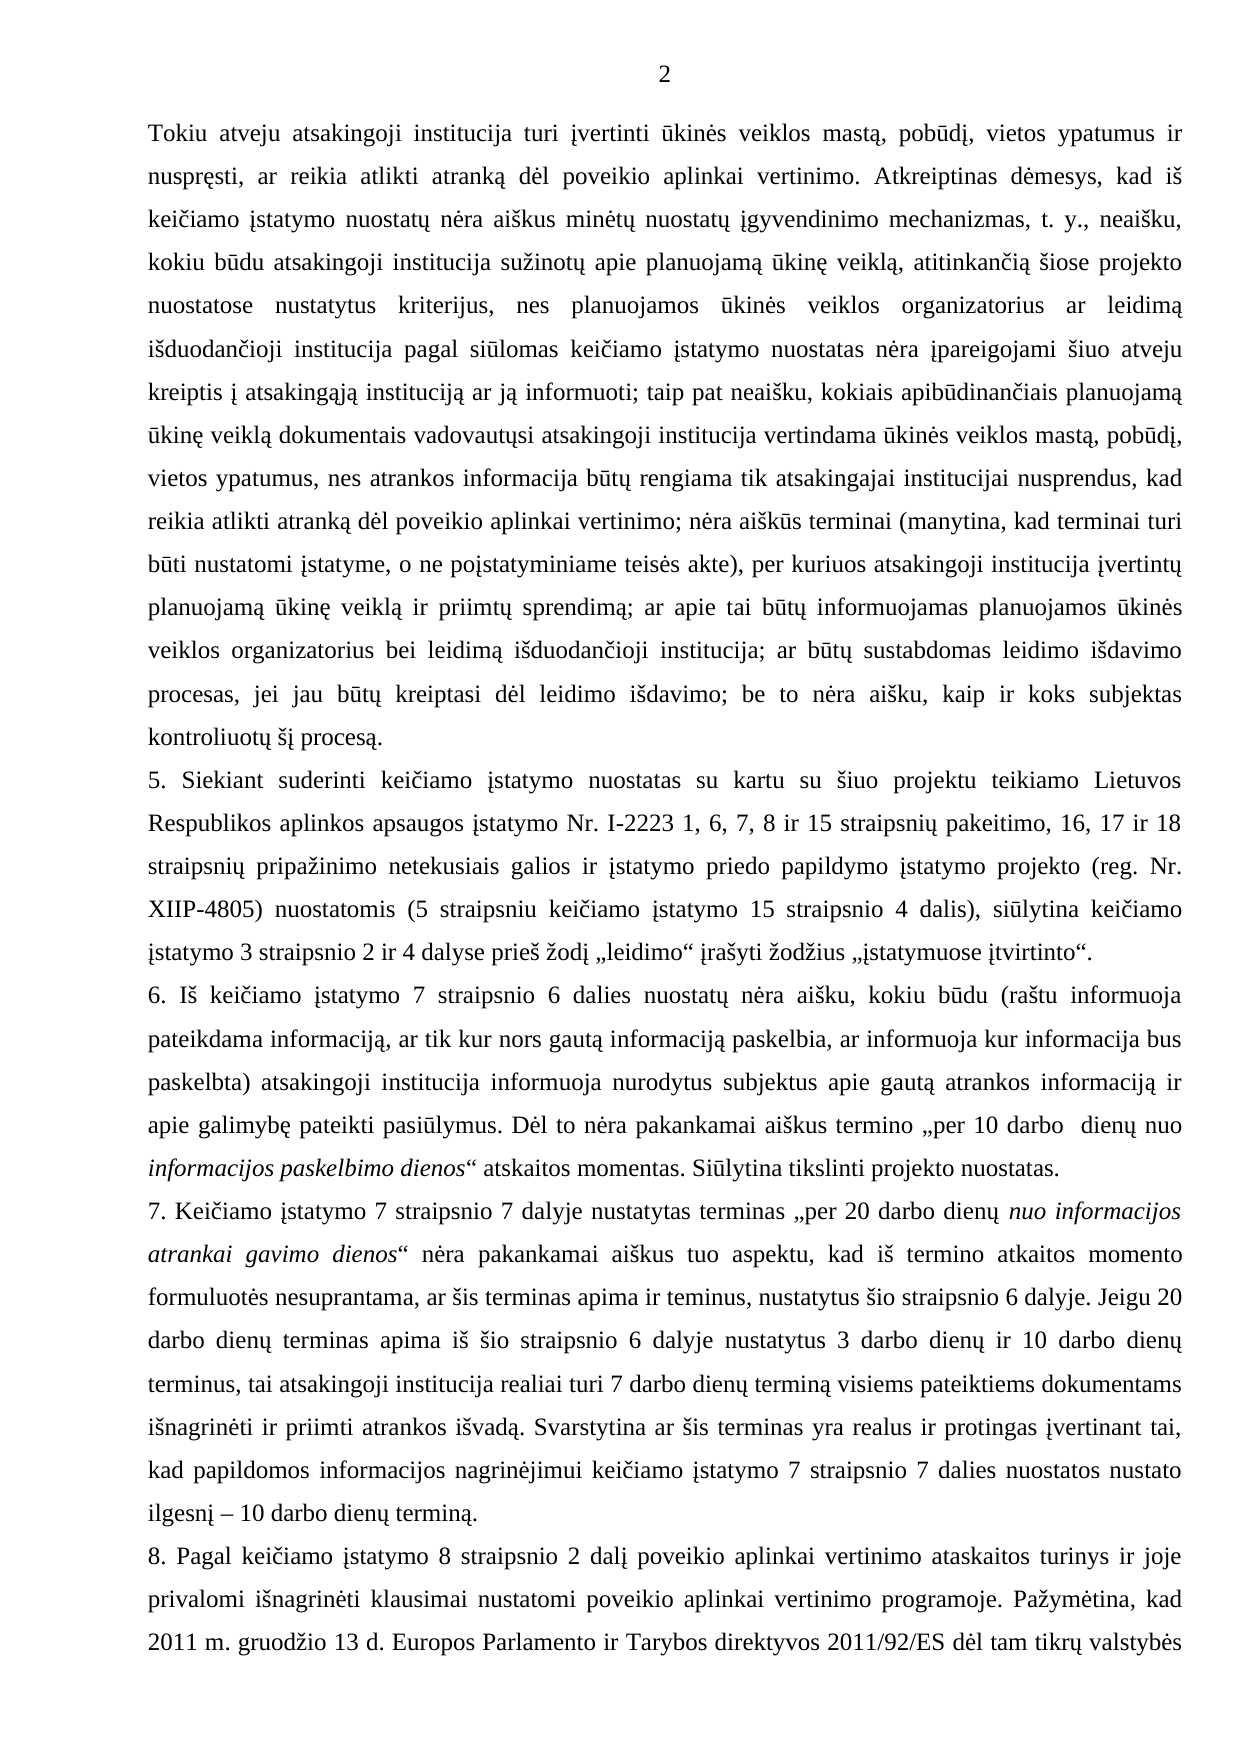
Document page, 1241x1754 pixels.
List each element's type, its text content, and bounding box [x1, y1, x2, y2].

text 7. Keičiamo įstatymo 7 straipsnio 7 dalyje nustatytas terminas „per 20 darbo dienų nuo informacijos atrankai gavimo dienos“ nėra pakankamai aiškus tuo aspektu, kad iš termino atkaitos momento formuluotės nesuprantama, ar šis terminas apima ir teminus, nustatytus šio straipsnio 6 dalyje. Jeigu 20 darbo dienų terminas apima iš šio straipsnio 6 dalyje nustatytus 3 darbo dienų ir 10 darbo dienų terminus, tai atsakingoji institucija realiai turi 7 darbo dienų terminą visiems pateiktiems dokumentams išnagrinėti ir priimti atrankos išvadą. Svarstytina ar šis terminas yra realus ir protingas įvertinant tai, kad papildomos informacijos nagrinėjimui keičiamo įstatymo 7 straipsnio 7 dalies nuostatos nustato ilgesnį – 10 darbo dienų terminą. [148, 1196, 1183, 1527]
text 6. Iš keičiamo įstatymo 7 straipsnio 6 dalies nuostatų nėra aišku, kokiu būdu (raštu informuoja pateikdama informaciją, ar tik kur nors gautą informaciją paskelbia, ar informuoja kur informacija bus paskelbta) atsakingoji institucija informuoja nurodytus subjektus apie gautą atrankos informaciją ir apie galimybę pateikti pasiūlymus. Dėl to nėra pakankamai aiškus termino „per 10 darbo dienų nuo informacijos paskelbimo dienos“ atskaitos momentas. Siūlytina tikslinti projekto nuostatas. [148, 981, 1183, 1182]
text 5. Siekiant suderinti keičiamo įstatymo nuostatas su kartu su šiuo projektu teikiamo Lietuvos Respublikos aplinkos apsaugos įstatymo Nr. I-2223 1, 6, 7, 8 ir 15 straipsnių pakeitimo, 16, 17 ir 18 straipsnių pripažinimo netekusiais galios ir įstatymo priedo papildymo įstatymo projekto (reg. Nr. XIIP-4805) nuostatomis (5 straipsniu keičiamo įstatymo 15 straipsnio 4 dalis), siūlytina keičiamo įstatymo 3 straipsnio 2 ir 4 dalyse prieš žodį „leidimo“ įrašyti žodžius „įstatymuose įtvirtinto“. [148, 765, 1183, 966]
text 8. Pagal keičiamo įstatymo 8 straipsnio 2 dalį poveikio aplinkai vertinimo ataskaitos turinys ir joje privalomi išnagrinėti klausimai nustatomi poveikio aplinkai vertinimo programoje. Pažymėtina, kad 2011 m. gruodžio 13 d. Europos Parlamento ir Tarybos direktyvos 2011/92/ES dėl tam tikrų valstybės [148, 1541, 1183, 1656]
text Tokiu atveju atsakingoji institucija turi įvertinti ūkinės veiklos mastą, pobūdį, vietos ypatumus ir nuspręsti, ar reikia atlikti atranką dėl poveikio aplinkai vertinimo. Atkreiptinas dėmesys, kad iš keičiamo įstatymo nuostatų nėra aiškus minėtų nuostatų įgyvendinimo mechanizmas, t. y., neaišku, kokiu būdu atsakingoji institucija sužinotų apie planuojamą ūkinę veiklą, atitinkančią šiose projekto nuostatose nustatytus kriterijus, nes planuojamos ūkinės veiklos organizatorius ar leidimą išduodančioji institucija pagal siūlomas keičiamo įstatymo nuostatas nėra įpareigojami šiuo atveju kreiptis į atsakingąją instituciją ar ją informuoti; taip pat neaišku, kokiais apibūdinančiais planuojamą ūkinę veiklą dokumentais vadovautųsi atsakingoji institucija vertindama ūkinės veiklos mastą, pobūdį, vietos ypatumus, nes atrankos informacija būtų rengiama tik atsakingajai institucijai nusprendus, kad reikia atlikti atranką dėl poveikio aplinkai vertinimo; nėra aiškūs terminai (manytina, kad terminai turi būti nustatomi įstatyme, o ne poįstatyminiame teisės akte), per kuriuos atsakingoji institucija įvertintų planuojamą ūkinę veiklą ir priimtų sprendimą; ar apie tai būtų informuojamas planuojamos ūkinės veiklos organizatorius bei leidimą išduodančioji institucija; ar būtų sustabdomas leidimo išdavimo procesas, jei jau būtų kreiptasi dėl leidimo išdavimo; be to nėra aišku, kaip ir koks subjektas kontroliuotų šį procesą. [148, 118, 1183, 751]
